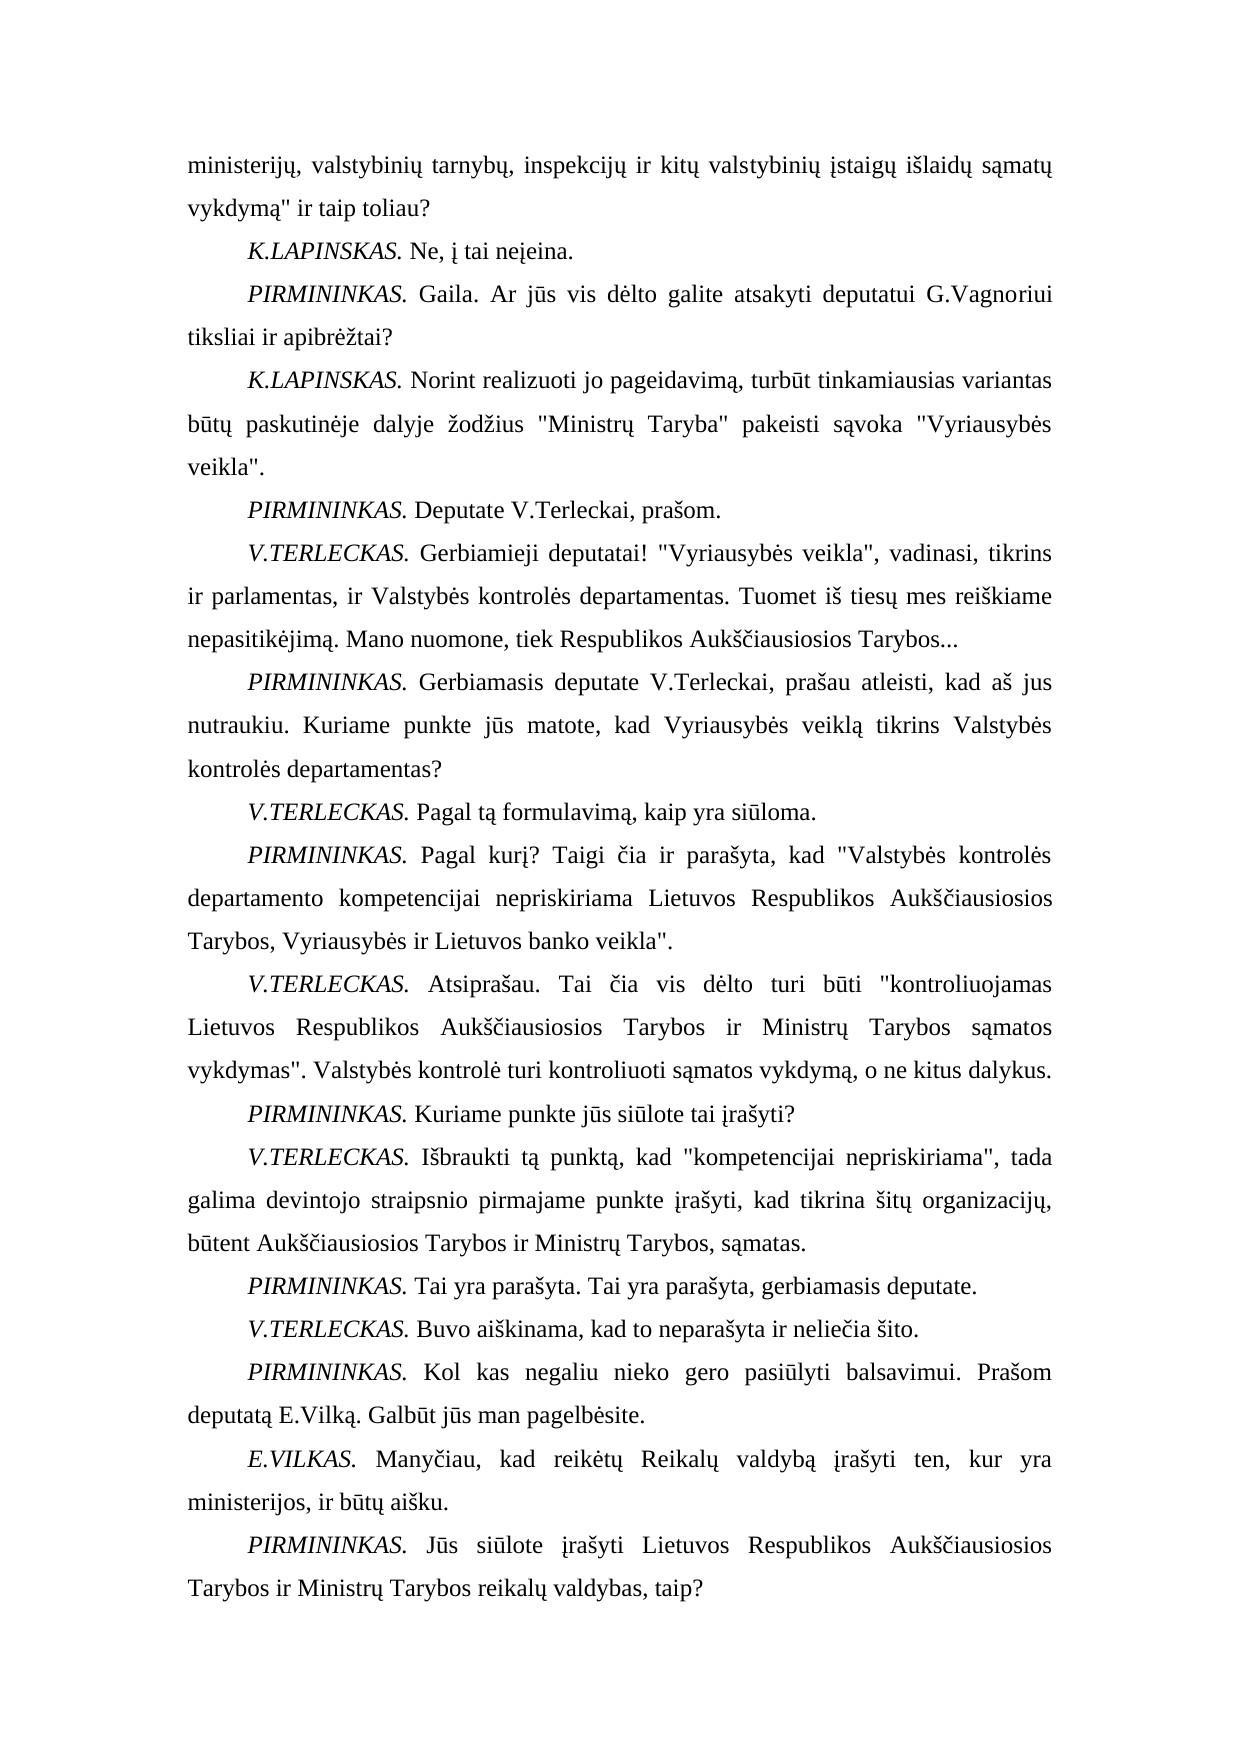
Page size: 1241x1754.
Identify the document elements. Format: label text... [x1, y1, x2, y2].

text PIRMININKAS. Kol kas negaliu nieko gero pasiūlyti balsavimui. Prašom deputatą E.Vilką. Galbūt jūs man pagelbėsite. [187, 1357, 1053, 1429]
text PIRMININKAS. Pagal kurį? Taigi čia ir parašyta, kad "Valstybės kontrolės departamento kompetencijai nepriskiriama Lietuvos Respublikos Aukš­čiausiosios Tarybos, Vyriausybės ir Lietuvos banko veikla". [187, 840, 1053, 955]
text PIRMININKAS. Kuriame punkte jūs siūlote tai įrašyti? [187, 1099, 1053, 1127]
text ministerijų, valstybinių tarnybų, inspekcijų ir kitų vals­tybinių įstaigų išlaidų sąmatų vykdymą" ir taip toliau? [187, 150, 1053, 222]
text V.TERLECKAS. Pagal tą formulavimą, kaip yra siūloma. [187, 797, 1053, 826]
text PIRMININKAS. Gerbiamasis deputate V.Terleckai, prašau atleisti, kad aš jus nutraukiu. Kuriame punkte jūs matote, kad Vyriausybės veiklą tikrins Valstybės kontrolės departamentas? [187, 667, 1053, 782]
text E.VILKAS. Manyčiau, kad reikėtų Reikalų valdybą įrašyti ten, kur yra ministerijos, ir būtų aišku. [187, 1444, 1053, 1516]
text V.TERLECKAS. Atsiprašau. Tai čia vis dėlto turi būti "kontroliuojamas Lietuvos Respublikos Aukščiausiosios Tarybos ir Ministrų Tarybos sąmatos vykdymas". Valstybės kontrolė turi kontroliuoti sąmatos vykdymą, o ne kitus dalykus. [187, 969, 1053, 1084]
text V.TERLECKAS. Gerbiamieji deputatai! "Vyriausybės veikla", vadinasi, tikrins ir parlamentas, ir Valstybės kontrolės departamentas. Tuomet iš tiesų mes reiškiame nepasitikėjimą. Mano nuomone, tiek Respublikos Aukščiausiosios Tarybos... [187, 538, 1053, 653]
text PIRMININKAS. Deputate V.Terleckai, prašom. [187, 495, 1053, 524]
text V.TERLECKAS. Buvo aiškinama, kad to neparašyta ir neliečia šito. [187, 1314, 1053, 1343]
text PIRMININKAS. Jūs siūlote įrašyti Lietuvos Respublikos Aukščiausiosios Tarybos ir Ministrų Tarybos reikalų valdybas, taip? [187, 1530, 1053, 1602]
text K.LAPINSKAS. Norint realizuoti jo pageidavimą, turbūt tinkamiausias variantas būtų paskutinėje dalyje žodžius "Ministrų Taryba" pakeisti sąvoka "Vyriausybės veikla". [187, 366, 1053, 481]
text V.TERLECKAS. Išbraukti tą punktą, kad "kompetencijai nepriskiriama", tada galima devintojo straipsnio pirmajame punkte įrašyti, kad tikrina šitų organizacijų, būtent Aukščiausiosios Tarybos ir Ministrų Tarybos, sąmatas. [187, 1142, 1053, 1257]
text K.LAPINSKAS. Ne, į tai neįeina. [187, 236, 1053, 265]
text PIRMININKAS. Tai yra parašyta. Tai yra parašyta, gerbiamasis deputate. [187, 1271, 1053, 1300]
text PIRMININKAS. Gaila. Ar jūs vis dėlto galite atsakyti deputatui G.Vagno­riui tiksliai ir apibrėžtai? [187, 279, 1053, 351]
